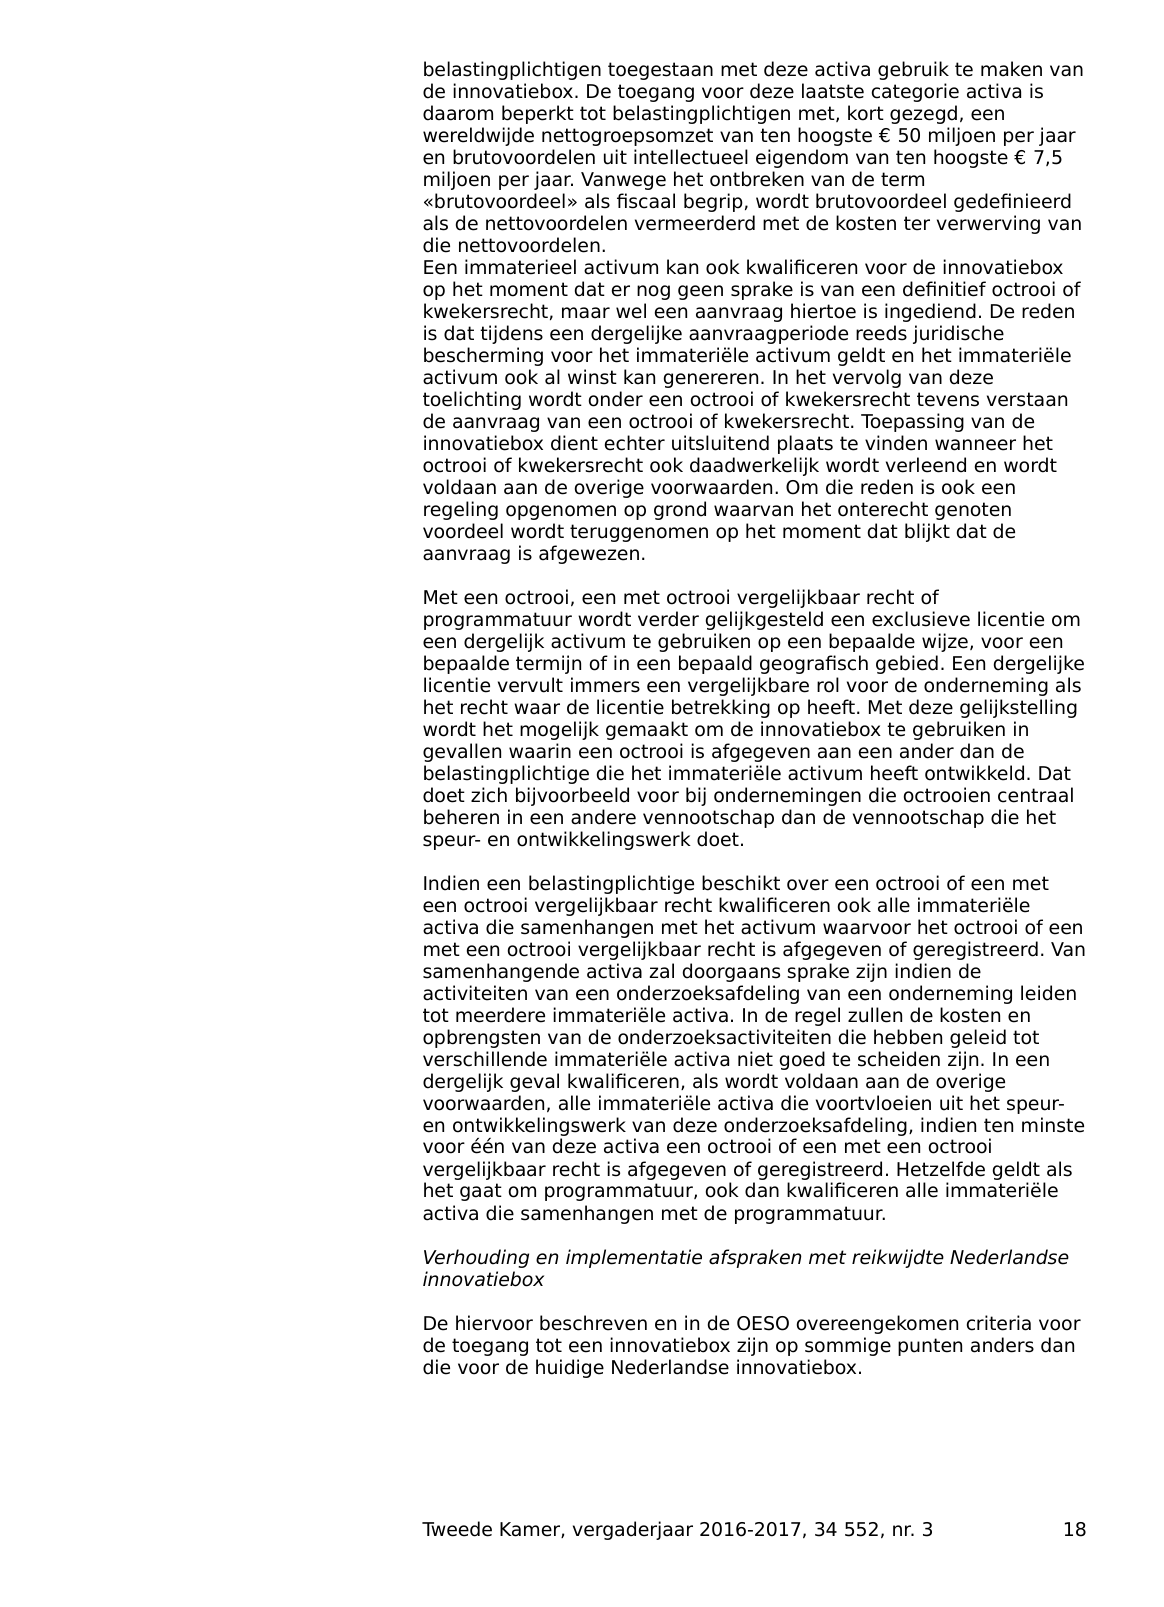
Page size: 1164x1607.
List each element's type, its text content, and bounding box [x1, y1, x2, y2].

text Een immaterieel activum kan ook kwalificeren voor de innovatiebox op het moment dat er nog geen sprake is van een definitief octrooi of kwekersrecht, maar wel een aanvraag hiertoe is ingediend. De reden is dat tijdens een dergelijke aanvraagperiode reeds juridische bescherming voor het immateriële activum geldt en het immateriële activum ook al winst kan genereren. In het vervolg van deze toelichting wordt onder een octrooi of kwekersrecht tevens verstaan de aanvraag van een octrooi of kwekersrecht. Toepassing van de innovatiebox dient echter uitsluitend plaats te vinden wanneer het octrooi of kwekersrecht ook daadwerkelijk wordt verleend en wordt voldaan aan de overige voorwaarden. Om die reden is ook een regeling opgenomen op grond waarvan het onterecht genoten voordeel wordt teruggenomen op het moment dat blijkt dat de aanvraag is afgewezen. [422, 257, 1087, 564]
text De hiervoor beschreven en in de OESO overeengekomen criteria voor de toegang tot een innovatiebox zijn op sommige punten anders dan die voor de huidige Nederlandse innovatiebox. [422, 1313, 1087, 1379]
subtitle Verhouding en implementatie afspraken met reikwijdte Nederlandse innovatiebox [422, 1247, 1087, 1291]
text Met een octrooi, een met octrooi vergelijkbaar recht of programmatuur wordt verder gelijkgesteld een exclusieve licentie om een dergelijk activum te gebruiken op een bepaalde wijze, voor een bepaalde termijn of in een bepaald geografisch gebied. Een dergelijke licentie vervult immers een vergelijkbare rol voor de onderneming als het recht waar de licentie betrekking op heeft. Met deze gelijkstelling wordt het mogelijk gemaakt om de innovatiebox te gebruiken in gevallen waarin een octrooi is afgegeven aan een ander dan de belastingplichtige die het immateriële activum heeft ontwikkeld. Dat doet zich bijvoorbeeld voor bij ondernemingen die octrooien centraal beheren in een andere vennootschap dan de vennootschap die het speur- en ontwikkelingswerk doet. [422, 587, 1087, 851]
text belastingplichtigen toegestaan met deze activa gebruik te maken van de innovatiebox. De toegang voor deze laatste categorie activa is daarom beperkt tot belastingplichtigen met, kort gezegd, een wereldwijde nettogroepsomzet van ten hoogste € 50 miljoen per jaar en brutovoordelen uit intellectueel eigendom van ten hoogste € 7,5 miljoen per jaar. Vanwege het ontbreken van de term «brutovoordeel» als fiscaal begrip, wordt brutovoordeel gedefinieerd als de nettovoordelen vermeerderd met de kosten ter verwerving van die nettovoordelen. [422, 59, 1087, 257]
text Indien een belastingplichtige beschikt over een octrooi of een met een octrooi vergelijkbaar recht kwalificeren ook alle immateriële activa die samenhangen met het activum waarvoor het octrooi of een met een octrooi vergelijkbaar recht is afgegeven of geregistreerd. Van samenhangende activa zal doorgaans sprake zijn indien de activiteiten van een onderzoeksafdeling van een onderneming leiden tot meerdere immateriële activa. In de regel zullen de kosten en opbrengsten van de onderzoeksactiviteiten die hebben geleid tot verschillende immateriële activa niet goed te scheiden zijn. In een dergelijk geval kwalificeren, als wordt voldaan aan de overige voorwaarden, alle immateriële activa die voortvloeien uit het speur- en ontwikkelingswerk van deze onderzoeksafdeling, indien ten minste voor één van deze activa een octrooi of een met een octrooi vergelijkbaar recht is afgegeven of geregistreerd. Hetzelfde geldt als het gaat om programmatuur, ook dan kwalificeren alle immateriële activa die samenhangen met de programmatuur. [422, 873, 1087, 1224]
